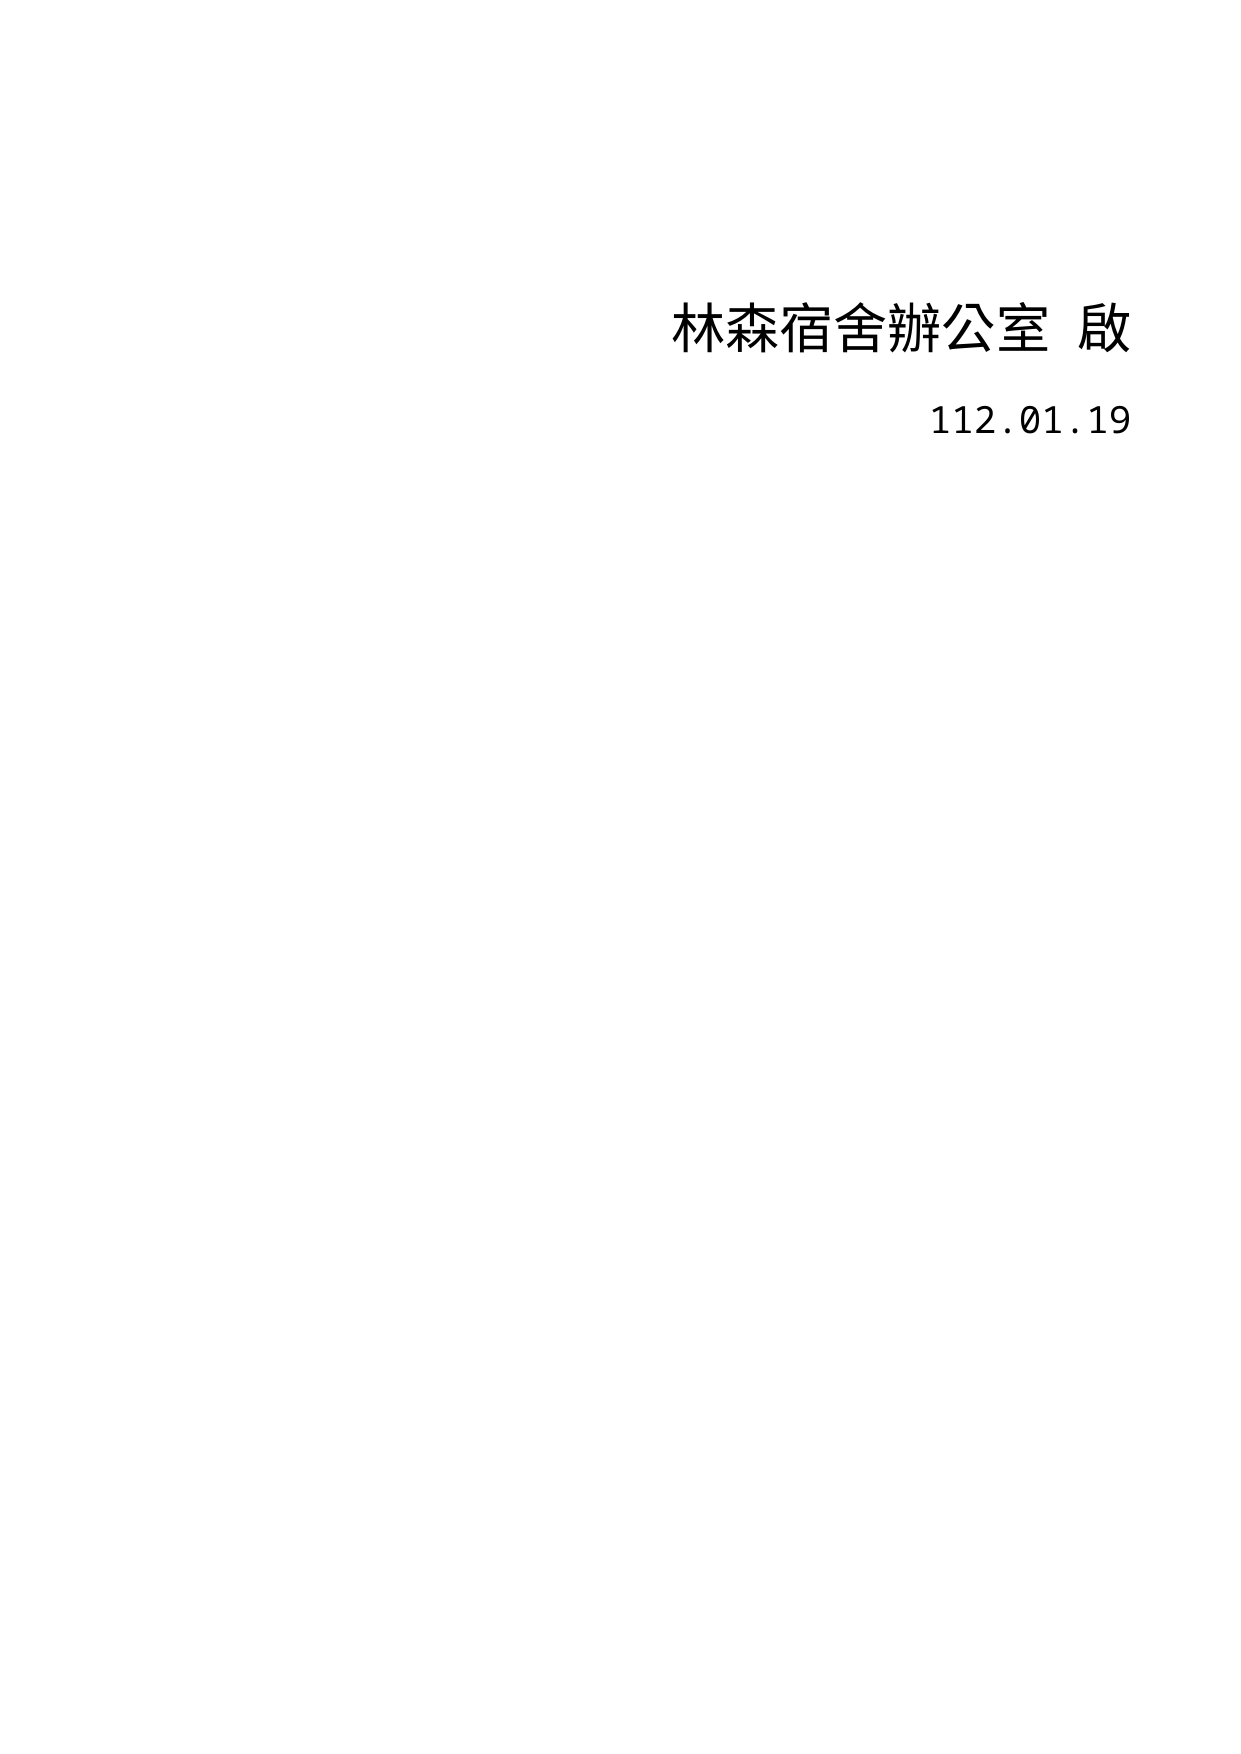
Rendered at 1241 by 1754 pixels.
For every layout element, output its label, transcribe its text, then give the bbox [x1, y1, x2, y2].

text 112.01.19 [84, 377, 1131, 439]
text 林森宿舍辦公室 啟 [84, 252, 1131, 377]
